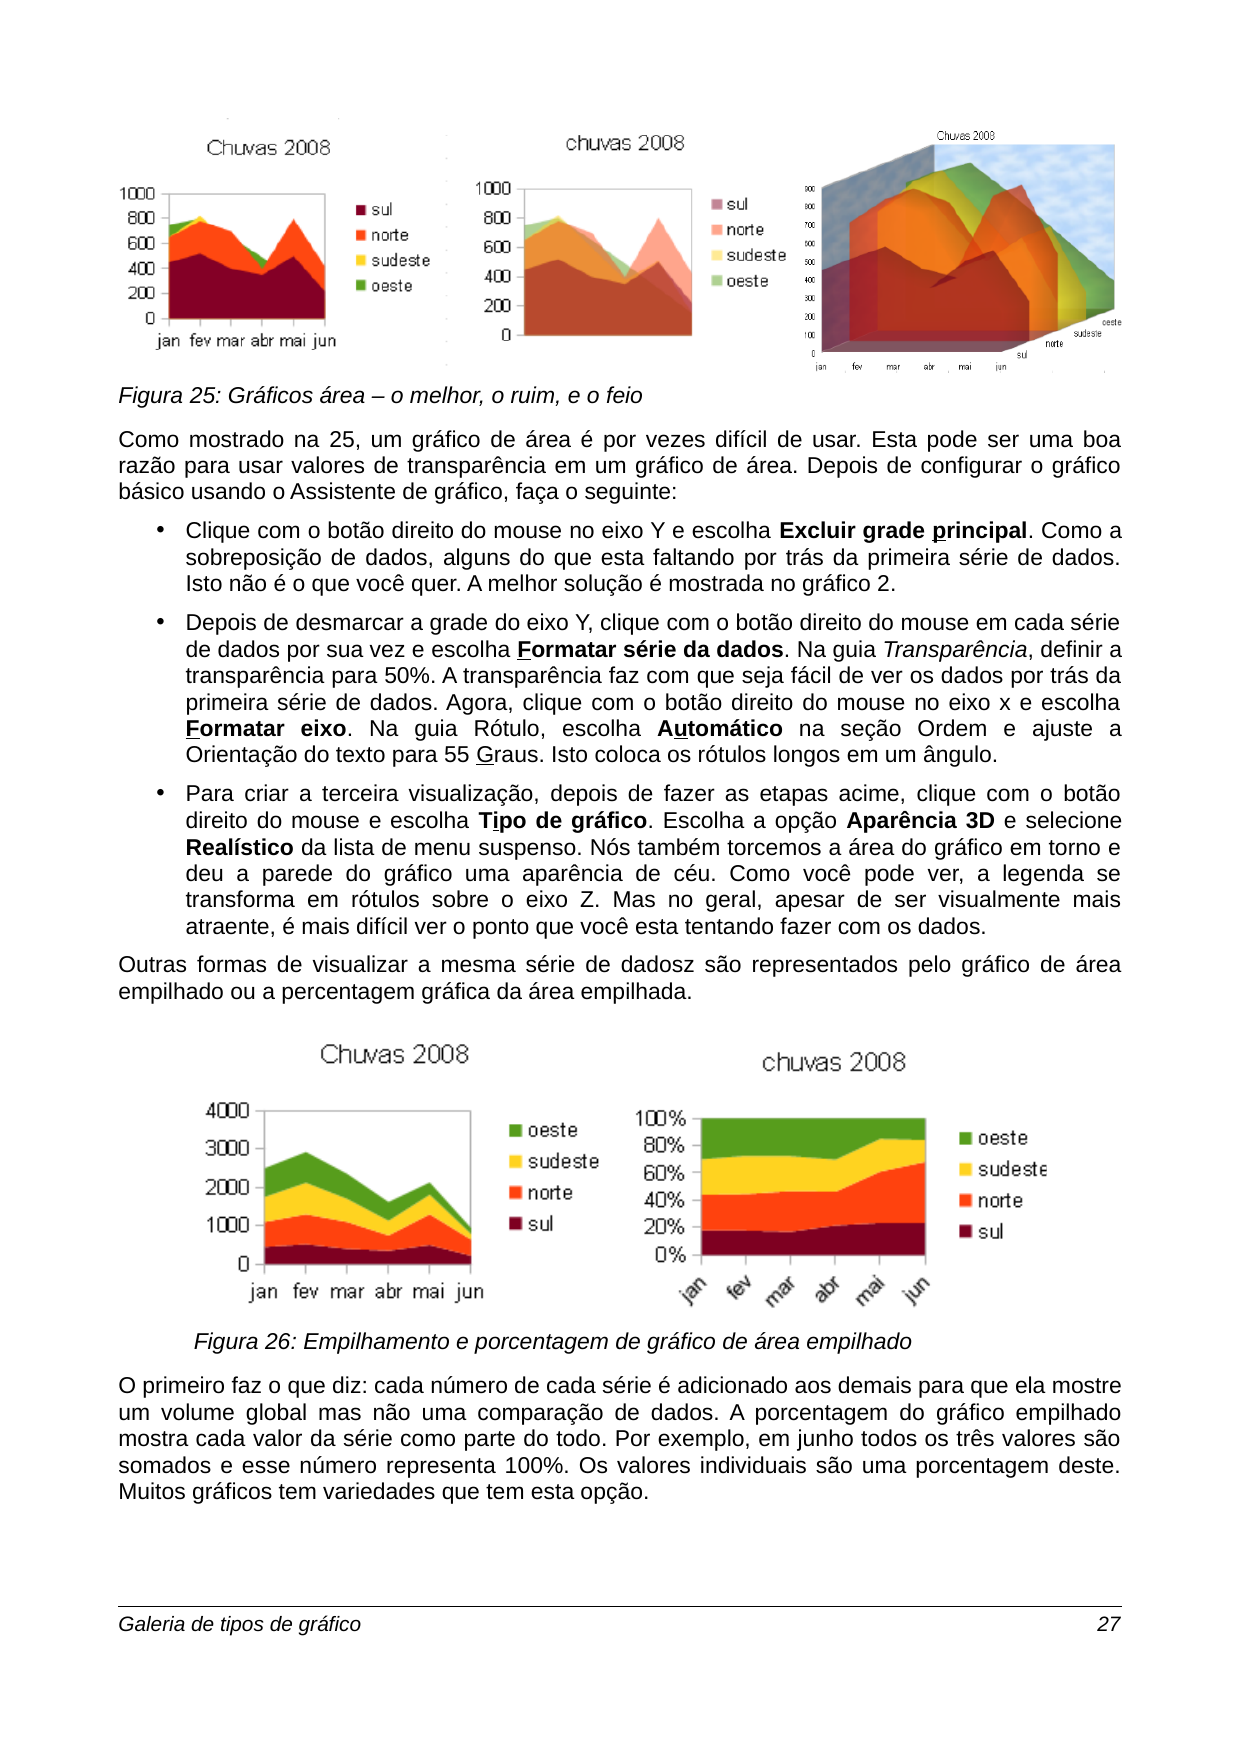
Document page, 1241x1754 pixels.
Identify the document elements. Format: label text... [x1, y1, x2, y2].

text O primeiro faz o que diz: cada número de cada série é adicionado aos demais para que ela mostre um volume global mas não uma comparação de dados. A porcentagem do gráfico empilhado mostra cada valor da série como parte do todo. Por exemplo, em junho todos os três valores são somados e esse número representa 100%. Os valores individuais são uma porcentagem deste. Muitos gráficos tem variedades que tem esta opção. [118, 1372, 1122, 1504]
picture [193, 1029, 1047, 1322]
list Depois de desmarcar a grade do eixo Y, clique com o botão direito do mouse em cada série de dados por sua vez e escolha Formatar série da dados. Na guia Transparência, definir a transparência para 50%. A transparência faz com que seja fácil de ver os dados por trás da primeira série de dados. Agora, clique com o botão direito do mouse no eixo x e escolha Formatar eixo. Na guia Rótulo, escolha Automático na seção Ordem e ajuste a Orientação do texto para 55 Graus. Isto coloca os rótulos longos em um ângulo. [156, 609, 1122, 768]
list Para criar a terceira visualização, depois de fazer as etapas acime, clique com o botão direito do mouse e escolha Tipo de gráfico. Escolha a opção Aparência 3D e selecione Realístico da lista de menu suspenso. Nós também torcemos a área do gráfico em torno e deu a parede do gráfico uma aparência de céu. Como você pode ver, a legenda se transforma em rótulos sobre o eixo Z. Mas no geral, apesar de ser visualmente mais atraente, é mais difícil ver o ponto que você esta tentando fazer com os dados. [156, 780, 1122, 939]
picture [118, 118, 1123, 376]
text Como mostrado na Figura 25, um gráfico de área é por vezes difícil de usar. Esta pode ser uma boa razão para usar valores de transparência em um gráfico de área. Depois de configurar o gráfico básico usando o Assistente de gráfico, faça o seguinte: [118, 426, 1122, 504]
text Figura 26: Empilhamento e porcentagem de gráfico de área empilhado [193, 1328, 1047, 1354]
list Clique com o botão direito do mouse no eixo Y e escolha Excluir grade principal. Como a sobreposição de dados, alguns do que esta faltando por trás da primeira série de dados. Isto não é o que você quer. A melhor solução é mostrada no gráfico 2. [156, 517, 1122, 597]
text Outras formas de visualizar a mesma série de dadosz são representados pelo gráfico de área empilhado ou a percentagem gráfica da área empilhada. [118, 951, 1122, 1004]
text Figura 25: Gráficos área – o melhor, o ruim, e o feio [118, 382, 1122, 408]
